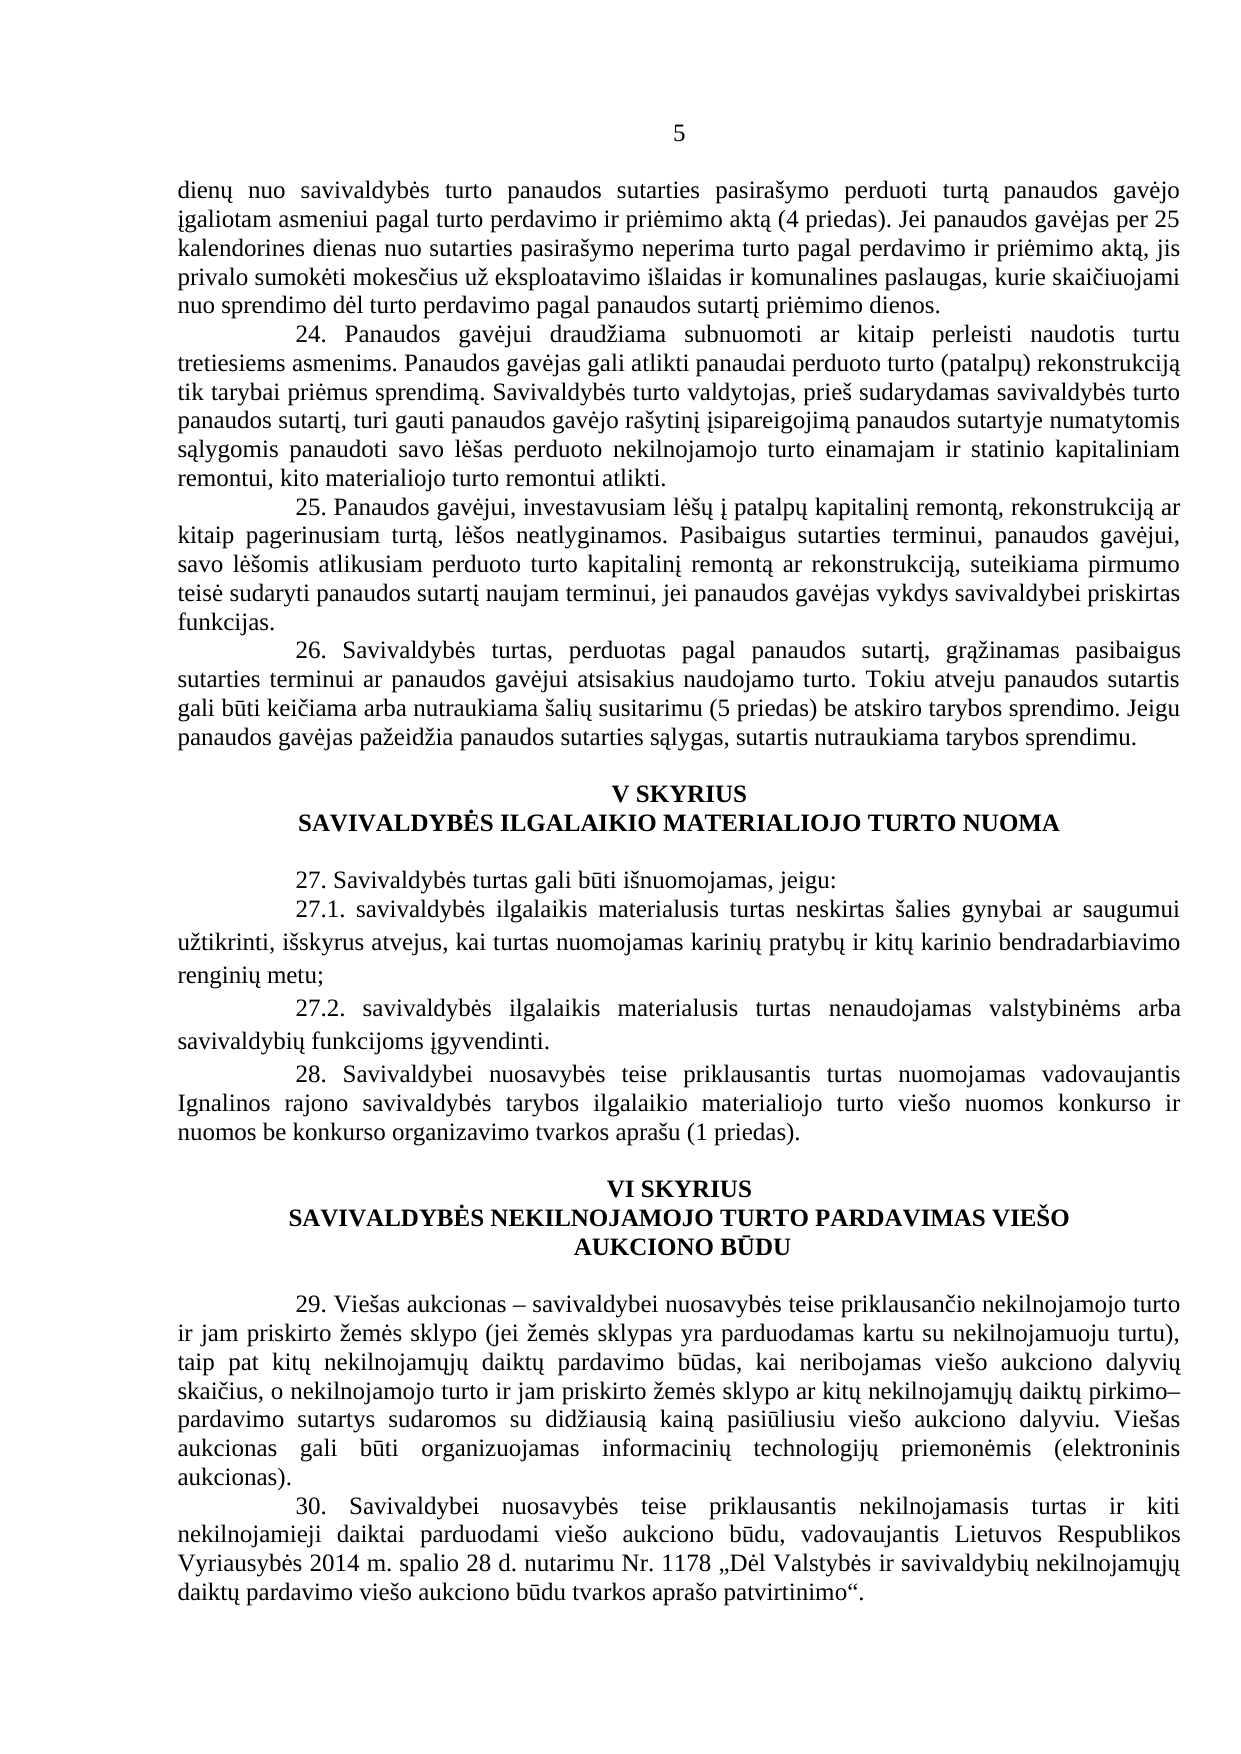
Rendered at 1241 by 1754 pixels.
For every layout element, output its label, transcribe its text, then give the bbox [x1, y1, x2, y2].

text 29. Viešas aukcionas – savivaldybei nuosavybės teise priklausančio nekilnojamojo turto ir jam priskirto žemės sklypo (jei žemės sklypas yra parduodamas kartu su nekilnojamuoju turtu), taip pat kitų nekilnojamųjų daiktų pardavimo būdas, kai neribojamas viešo aukciono dalyvių skaičius, o nekilnojamojo turto ir jam priskirto žemės sklypo ar kitų nekilnojamųjų daiktų pirkimo–pardavimo sutartys sudaromos su didžiausią kainą pasiūliusiu viešo aukciono dalyviu. Viešas aukcionas gali būti organizuojamas informacinių technologijų priemonėmis (elektroninis aukcionas). [177, 1289, 1181, 1491]
text SAVIVALDYBĖS NEKILNOJAMOJO TURTO PARDAVIMAS VIEŠO [177, 1203, 1181, 1232]
text VI SKYRIUS [177, 1174, 1181, 1203]
text 27.1. savivaldybės ilgalaikis materialusis turtas neskirtas šalies gynybai ar saugumui užtikrinti, išskyrus atvejus, kai turtas nuomojamas karinių pratybų ir kitų karinio bendradarbiavimo renginių metu; [177, 894, 1181, 989]
text dienų nuo savivaldybės turto panaudos sutarties pasirašymo perduoti turtą panaudos gavėjo įgaliotam asmeniui pagal turto perdavimo ir priėmimo aktą (4 priedas). Jei panaudos gavėjas per 25 kalendorines dienas nuo sutarties pasirašymo neperima turto pagal perdavimo ir priėmimo aktą, jis privalo sumokėti mokesčius už eksploatavimo išlaidas ir komunalines paslaugas, kurie skaičiuojami nuo sprendimo dėl turto perdavimo pagal panaudos sutartį priėmimo dienos. [177, 176, 1181, 319]
text 28. Savivaldybei nuosavybės teise priklausantis turtas nuomojamas vadovaujantis Ignalinos rajono savivaldybės tarybos ilgalaikio materialiojo turto viešo nuomos konkurso ir nuomos be konkurso organizavimo tvarkos aprašu (1 priedas). [177, 1059, 1181, 1146]
text 27. Savivaldybės turtas gali būti išnuomojamas, jeigu: [177, 866, 1181, 894]
text SAVIVALDYBĖS ILGALAIKIO MATERIALIOJO TURTO NUOMA [177, 808, 1181, 837]
text 30. Savivaldybei nuosavybės teise priklausantis nekilnojamasis turtas ir kiti nekilnojamieji daiktai parduodami viešo aukciono būdu, vadovaujantis Lietuvos Respublikos Vyriausybės 2014 m. spalio 28 d. nutarimu Nr. 1178 „Dėl Valstybės ir savivaldybių nekilnojamųjų daiktų pardavimo viešo aukciono būdu tvarkos aprašo patvirtinimo“. [177, 1491, 1181, 1606]
text 26. Savivaldybės turtas, perduotas pagal panaudos sutartį, grąžinamas pasibaigus sutarties terminui ar panaudos gavėjui atsisakius naudojamo turto. Tokiu atveju panaudos sutartis gali būti keičiama arba nutraukiama šalių susitarimu (5 priedas) be atskiro tarybos sprendimo. Jeigu panaudos gavėjas pažeidžia panaudos sutarties sąlygas, sutartis nutraukiama tarybos sprendimu. [177, 636, 1181, 751]
text 25. Panaudos gavėjui, investavusiam lėšų į patalpų kapitalinį remontą, rekonstrukciją ar kitaip pagerinusiam turtą, lėšos neatlyginamos. Pasibaigus sutarties terminui, panaudos gavėjui, savo lėšomis atlikusiam perduoto turto kapitalinį remontą ar rekonstrukciją, suteikiama pirmumo teisė sudaryti panaudos sutartį naujam terminui, jei panaudos gavėjas vykdys savivaldybei priskirtas funkcijas. [177, 492, 1181, 636]
text V SKYRIUS [177, 779, 1181, 808]
text AUKCIONO BŪDU [177, 1232, 1181, 1261]
text 24. Panaudos gavėjui draudžiama subnuomoti ar kitaip perleisti naudotis turtu tretiesiems asmenims. Panaudos gavėjas gali atlikti panaudai perduoto turto (patalpų) rekonstrukciją tik tarybai priėmus sprendimą. Savivaldybės turto valdytojas, prieš sudarydamas savivaldybės turto panaudos sutartį, turi gauti panaudos gavėjo rašytinį įsipareigojimą panaudos sutartyje numatytomis sąlygomis panaudoti savo lėšas perduoto nekilnojamojo turto einamajam ir statinio kapitaliniam remontui, kito materialiojo turto remontui atlikti. [177, 319, 1181, 492]
text 27.2. savivaldybės ilgalaikis materialusis turtas nenaudojamas valstybinėms arba savivaldybių funkcijoms įgyvendinti. [177, 993, 1181, 1055]
